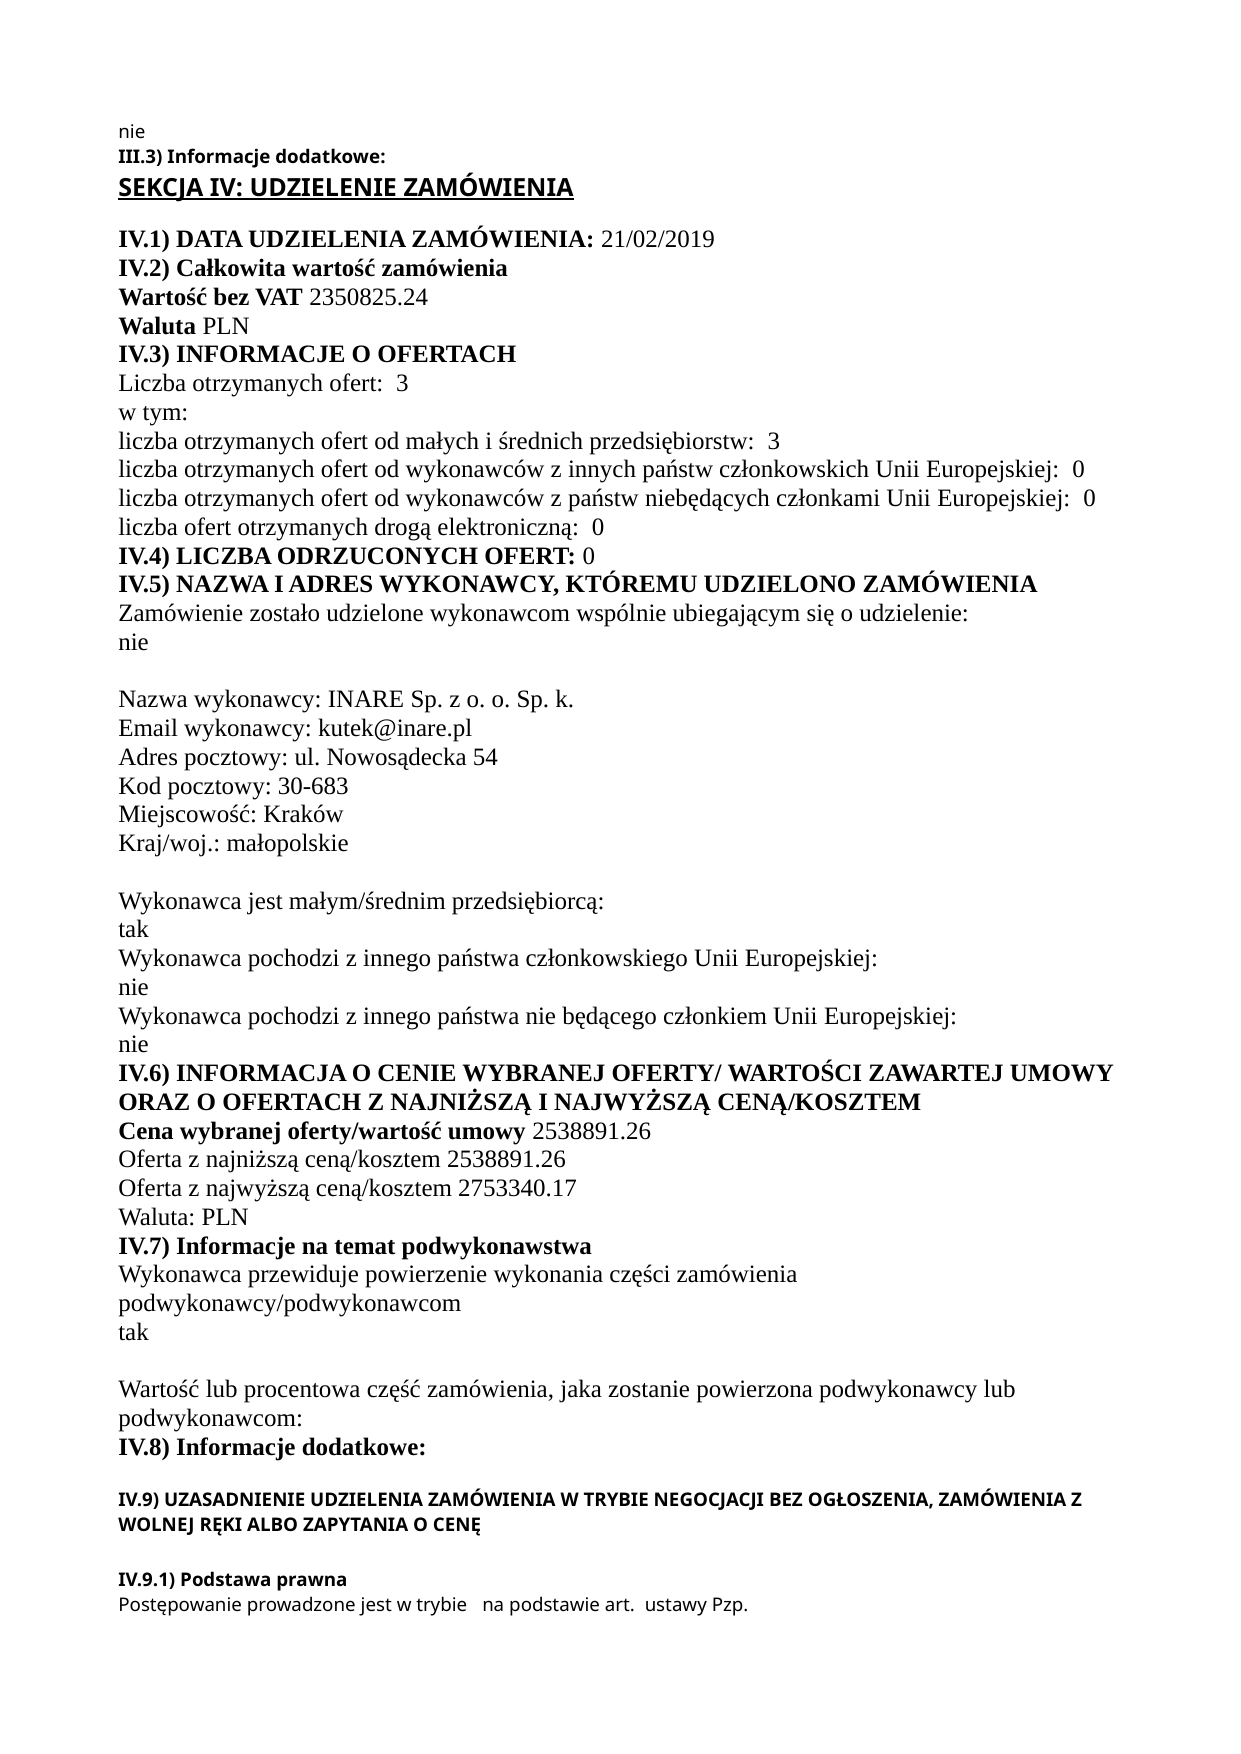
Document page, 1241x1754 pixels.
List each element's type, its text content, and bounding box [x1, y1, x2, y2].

text III.3) Informacje dodatkowe: [118, 144, 1122, 169]
table_cell [1106, 214, 1122, 224]
text SEKCJA IV: UDZIELENIE ZAMÓWIENIA [118, 169, 1122, 203]
text Postępowanie prowadzone jest w trybie na podstawie art. ustawy Pzp. [118, 1592, 1122, 1617]
text nie [118, 118, 1122, 144]
text IV.9.1) Podstawa prawna [118, 1566, 1122, 1592]
table_header [1106, 203, 1122, 214]
table_cell IV.1) DATA UDZIELENIA ZAMÓWIENIA: 21/02/2019 IV.2) Całkowita wartość zamówienia Wartość bez VAT 2350825.24 Waluta PLN IV.3) INFORMACJE O OFERTACH Liczba otrzymanych ofert: 3 w tym: liczba otrzymanych ofert od małych i średnich przedsiębiorstw: 3 liczba otrzymanych ofert od wykonawców z innych państw członkowskich Unii Europejskiej: 0 liczba otrzymanych ofert od wykonawców z państw niebędących członkami Unii Europejskiej: 0 liczba ofert otrzymanych drogą elektroniczną: 0 IV.4) LICZBA ODRZUCONYCH OFERT: 0 IV.5) NAZWA I ADRES WYKONAWCY, KTÓREMU UDZIELONO ZAMÓWIENIA Zamówienie zostało udzielone wykonawcom wspólnie ubiegającym się o udzielenie: nie Nazwa wykonawcy: INARE Sp. z o. o. Sp. k. Email wykonawcy: kutek@inare.pl Adres pocztowy: ul. Nowosądecka 54 Kod pocztowy: 30-683 Miejscowość: Kraków Kraj/woj.: małopolskie Wykonawca jest małym/średnim przedsiębiorcą: tak Wykonawca pochodzi z innego państwa członkowskiego Unii Europejskiej: nie Wykonawca pochodzi z innego państwa nie będącego członkiem Unii Europejskiej: nie IV.6) INFORMACJA O CENIE WYBRANEJ OFERTY/ WARTOŚCI ZAWARTEJ UMOWY ORAZ O OFERTACH Z NAJNIŻSZĄ I NAJWYŻSZĄ CENĄ/KOSZTEM Cena wybranej oferty/wartość umowy 2538891.26 Oferta z najniższą ceną/kosztem 2538891.26 Oferta z najwyższą ceną/kosztem 2753340.17 Waluta: PLN IV.7) Informacje na temat podwykonawstwa Wykonawca przewiduje powierzenie wykonania części zamówienia podwykonawcy/podwykonawcom tak Wartość lub procentowa część zamówienia, jaka zostanie powierzona podwykonawcy lub podwykonawcom: IV.8) Informacje dodatkowe: [118, 225, 1122, 1461]
table_header [118, 203, 1106, 214]
text IV.9) UZASADNIENIE UDZIELENIA ZAMÓWIENIA W TRYBIE NEGOCJACJI BEZ OGŁOSZENIA, ZAMÓWIENIA Z WOLNEJ RĘKI ALBO ZAPYTANIA O CENĘ [118, 1486, 1122, 1537]
table_cell [118, 214, 1106, 224]
